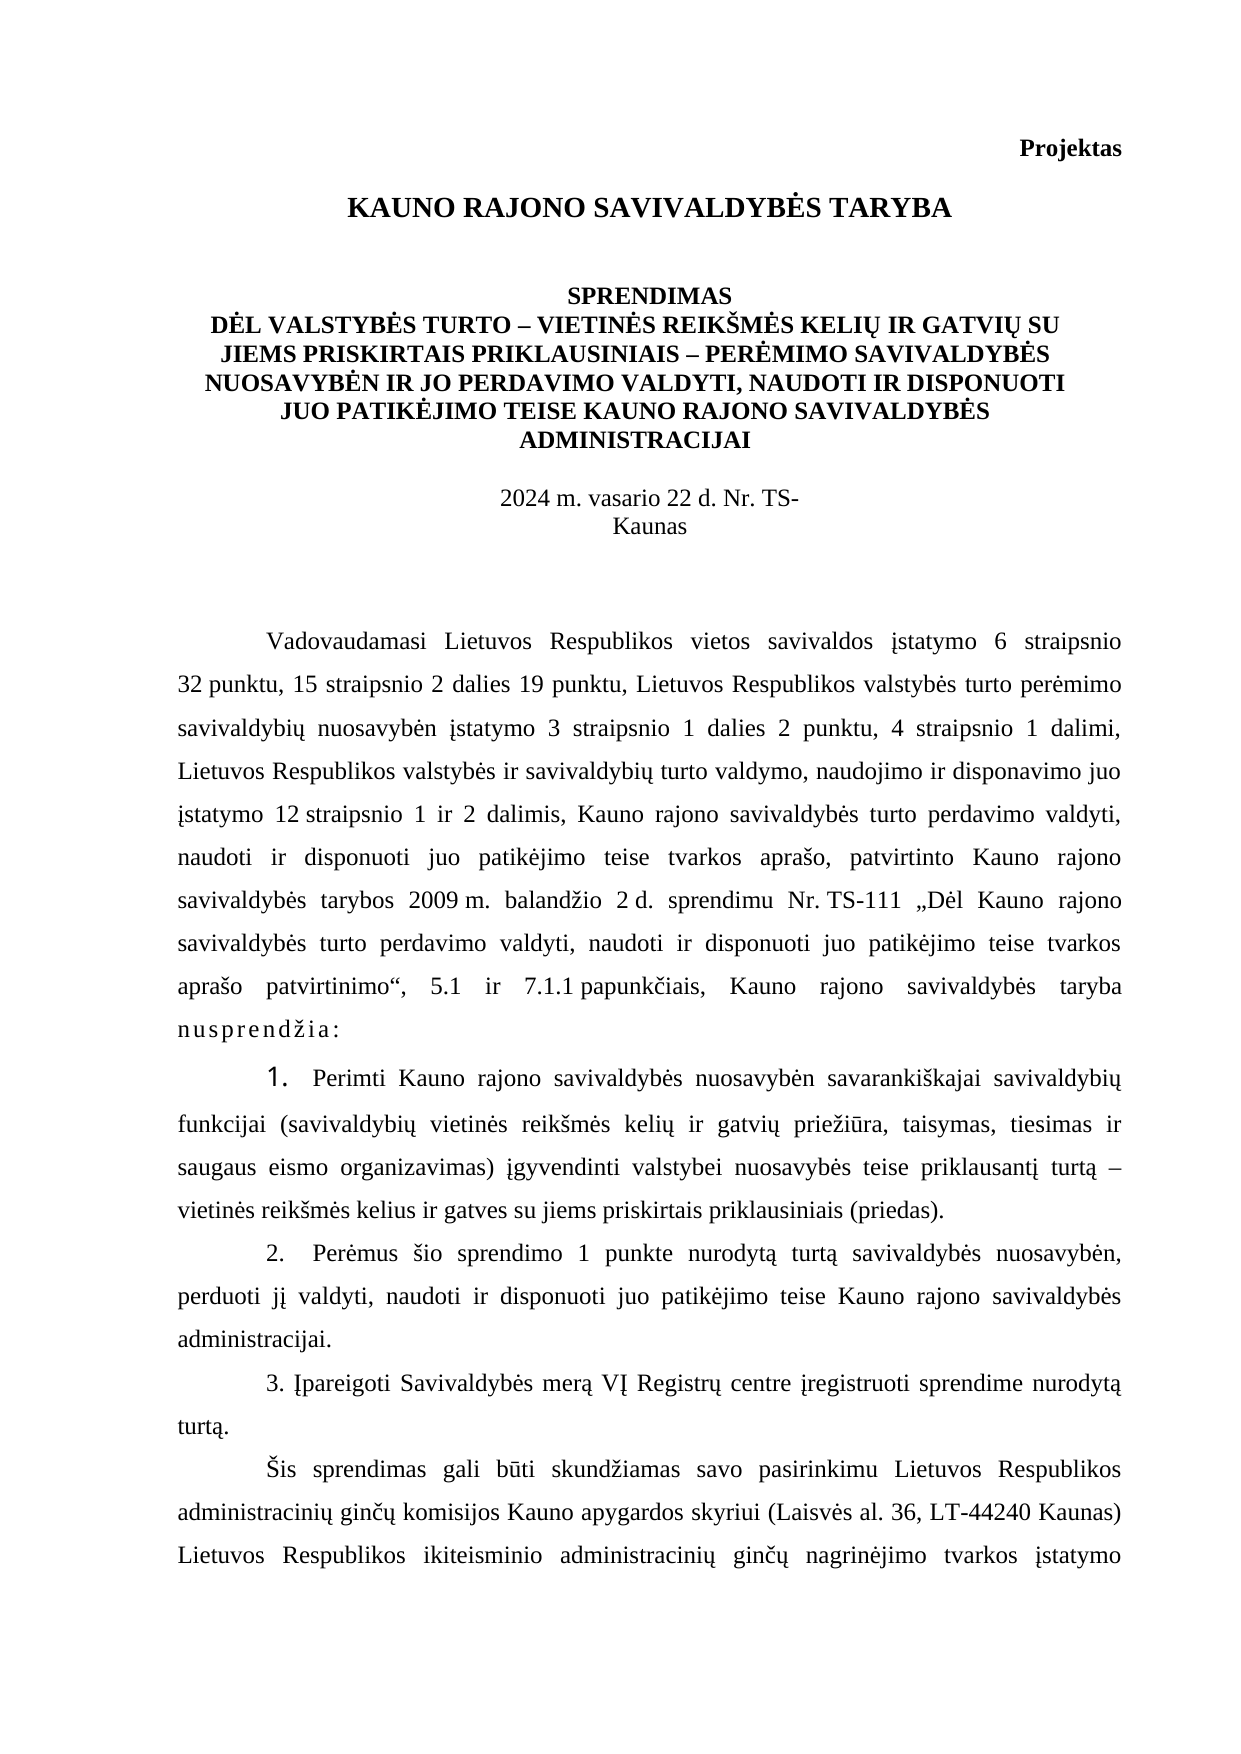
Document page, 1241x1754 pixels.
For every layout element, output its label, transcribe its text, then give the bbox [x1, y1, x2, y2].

text 3. Įpareigoti Savivaldybės merą VĮ Registrų centre įregistruoti sprendime nurodytą turtą. [177, 1368, 1122, 1439]
text Šis sprendimas gali būti skundžiamas savo pasirinkimu Lietuvos Respublikos administracinių ginčų komisijos Kauno apygardos skyriui (Laisvės al. 36, LT-44240 Kaunas) Lietuvos Respublikos ikiteisminio administracinių ginčų nagrinėjimo tvarkos įstatymo [177, 1454, 1122, 1569]
text KAUNO RAJONO SAVIVALDYBĖS TARYBA [177, 190, 1122, 224]
text 2024 m. vasario 22 d. Nr. TS- [177, 483, 1122, 511]
text Vadovaudamasi Lietuvos Respublikos vietos savivaldos įstatymo 6 straipsnio 32 punktu, 15 straipsnio 2 dalies 19 punktu, Lietuvos Respublikos valstybės turto perėmimo savivaldybių nuosavybėn įstatymo 3 straipsnio 1 dalies 2 punktu, 4 straipsnio 1 dalimi, Lietuvos Respublikos valstybės ir savivaldybių turto valdymo, naudojimo ir disponavimo juo įstatymo 12 straipsnio 1 ir 2 dalimis, Kauno rajono savivaldybės turto perdavimo valdyti, naudoti ir disponuoti juo patikėjimo teise tvarkos aprašo, patvirtinto Kauno rajono savivaldybės tarybos 2009 m. balandžio 2 d. sprendimu Nr. TS-111 „Dėl Kauno rajono savivaldybės turto perdavimo valdyti, naudoti ir disponuoti juo patikėjimo teise tvarkos aprašo patvirtinimo“, 5.1 ir 7.1.1 papunkčiais, Kauno rajono savivaldybės taryba nusprendžia: [177, 626, 1122, 1043]
text DĖL VALSTYBĖS TURTO – VIETINĖS REIKŠMĖS KELIŲ IR GATVIŲ SU JIEMS PRISKIRTAIS PRIKLAUSINIAIS – PERĖMIMO SAVIVALDYBĖS NUOSAVYBĖN IR JO PERDAVIMO VALDYTI, NAUDOTI IR DISPONUOTI JUO PATIKĖJIMO TEISE KAUNO RAJONO SAVIVALDYBĖS ADMINISTRACIJAI [177, 310, 1093, 454]
text 1. Perimti Kauno rajono savivaldybės nuosavybėn savarankiškajai savivaldybių funkcijai (savivaldybių vietinės reikšmės kelių ir gatvių priežiūra, taisymas, tiesimas ir saugaus eismo organizavimas) įgyvendinti valstybei nuosavybės teise priklausantį turtą – vietinės reikšmės kelius ir gatves su jiems priskirtais priklausiniais (priedas). [177, 1058, 1122, 1224]
text SPRENDIMAS [177, 281, 1122, 310]
text Kaunas [177, 511, 1122, 540]
text 2. Perėmus šio sprendimo 1 punkte nurodytą turtą savivaldybės nuosavybėn, perduoti jį valdyti, naudoti ir disponuoti juo patikėjimo teise Kauno rajono savivaldybės administracijai. [177, 1238, 1122, 1353]
text Projektas [177, 133, 1122, 162]
